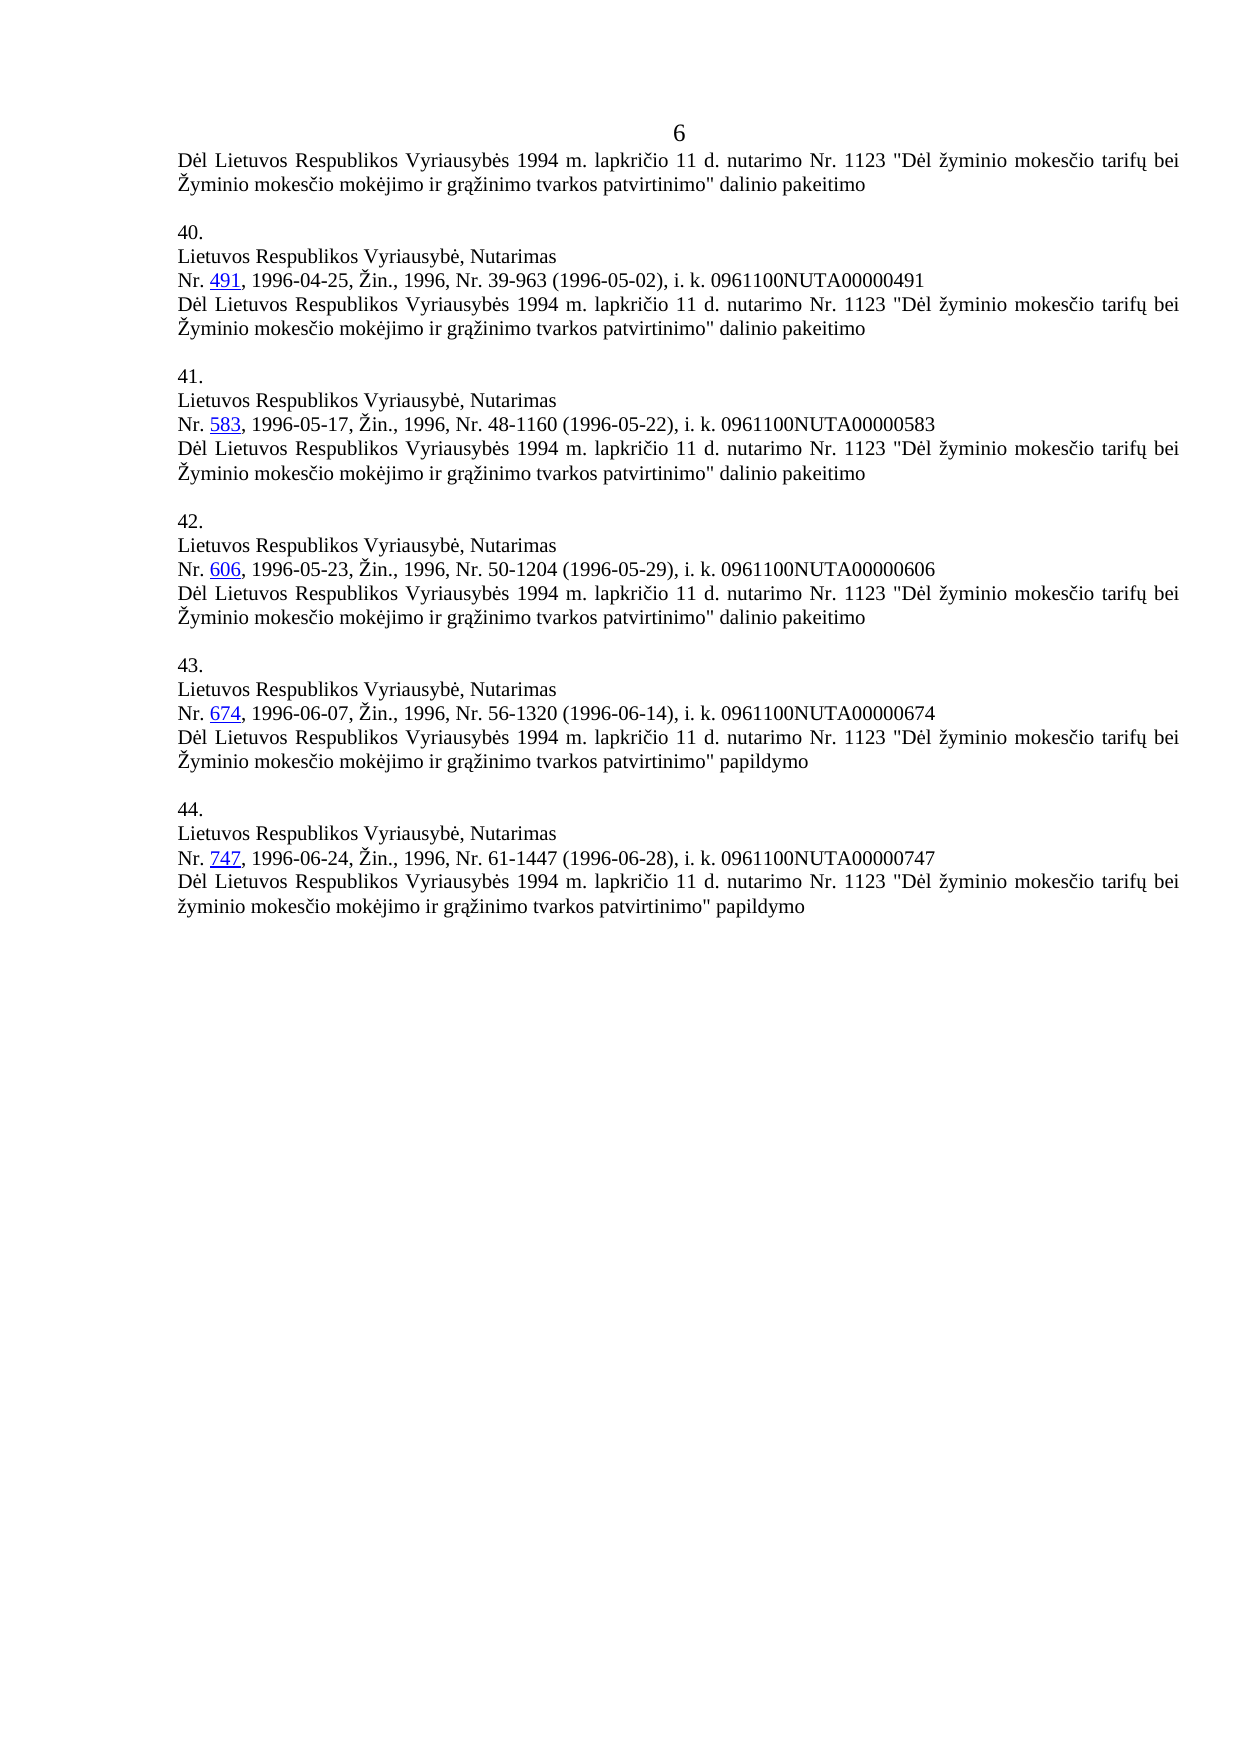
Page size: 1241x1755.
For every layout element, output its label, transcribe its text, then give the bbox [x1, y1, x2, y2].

text Nr. 583, 1996-05-17, Žin., 1996, Nr. 48-1160 (1996-05-22), i. k. 0961100NUTA00000583 [177, 412, 1181, 436]
text 42. [177, 508, 1181, 533]
text Dėl Lietuvos Respublikos Vyriausybės 1994 m. lapkričio 11 d. nutarimo Nr. 1123 "Dėl žyminio mokesčio tarifų bei žyminio mokesčio mokėjimo ir grąžinimo tvarkos patvirtinimo" papildymo [177, 869, 1181, 918]
text Lietuvos Respublikos Vyriausybė, Nutarimas [177, 244, 1181, 268]
text Dėl Lietuvos Respublikos Vyriausybės 1994 m. lapkričio 11 d. nutarimo Nr. 1123 "Dėl žyminio mokesčio tarifų bei Žyminio mokesčio mokėjimo ir grąžinimo tvarkos patvirtinimo" papildymo [177, 725, 1181, 773]
text Lietuvos Respublikos Vyriausybė, Nutarimas [177, 821, 1181, 845]
text Dėl Lietuvos Respublikos Vyriausybės 1994 m. lapkričio 11 d. nutarimo Nr. 1123 "Dėl žyminio mokesčio tarifų bei Žyminio mokesčio mokėjimo ir grąžinimo tvarkos patvirtinimo" dalinio pakeitimo [177, 436, 1181, 484]
text Nr. 674, 1996-06-07, Žin., 1996, Nr. 56-1320 (1996-06-14), i. k. 0961100NUTA00000674 [177, 701, 1181, 725]
text 41. [177, 364, 1181, 388]
text Nr. 606, 1996-05-23, Žin., 1996, Nr. 50-1204 (1996-05-29), i. k. 0961100NUTA00000606 [177, 557, 1181, 581]
text 44. [177, 797, 1181, 821]
text 43. [177, 653, 1181, 677]
text Lietuvos Respublikos Vyriausybė, Nutarimas [177, 677, 1181, 701]
text Dėl Lietuvos Respublikos Vyriausybės 1994 m. lapkričio 11 d. nutarimo Nr. 1123 "Dėl žyminio mokesčio tarifų bei Žyminio mokesčio mokėjimo ir grąžinimo tvarkos patvirtinimo" dalinio pakeitimo [177, 148, 1181, 196]
text Lietuvos Respublikos Vyriausybė, Nutarimas [177, 533, 1181, 557]
text Nr. 747, 1996-06-24, Žin., 1996, Nr. 61-1447 (1996-06-28), i. k. 0961100NUTA00000747 [177, 845, 1181, 869]
text Lietuvos Respublikos Vyriausybė, Nutarimas [177, 388, 1181, 412]
text 40. [177, 220, 1181, 244]
text Dėl Lietuvos Respublikos Vyriausybės 1994 m. lapkričio 11 d. nutarimo Nr. 1123 "Dėl žyminio mokesčio tarifų bei Žyminio mokesčio mokėjimo ir grąžinimo tvarkos patvirtinimo" dalinio pakeitimo [177, 581, 1181, 629]
text Dėl Lietuvos Respublikos Vyriausybės 1994 m. lapkričio 11 d. nutarimo Nr. 1123 "Dėl žyminio mokesčio tarifų bei Žyminio mokesčio mokėjimo ir grąžinimo tvarkos patvirtinimo" dalinio pakeitimo [177, 292, 1181, 340]
text Nr. 491, 1996-04-25, Žin., 1996, Nr. 39-963 (1996-05-02), i. k. 0961100NUTA00000491 [177, 268, 1181, 292]
